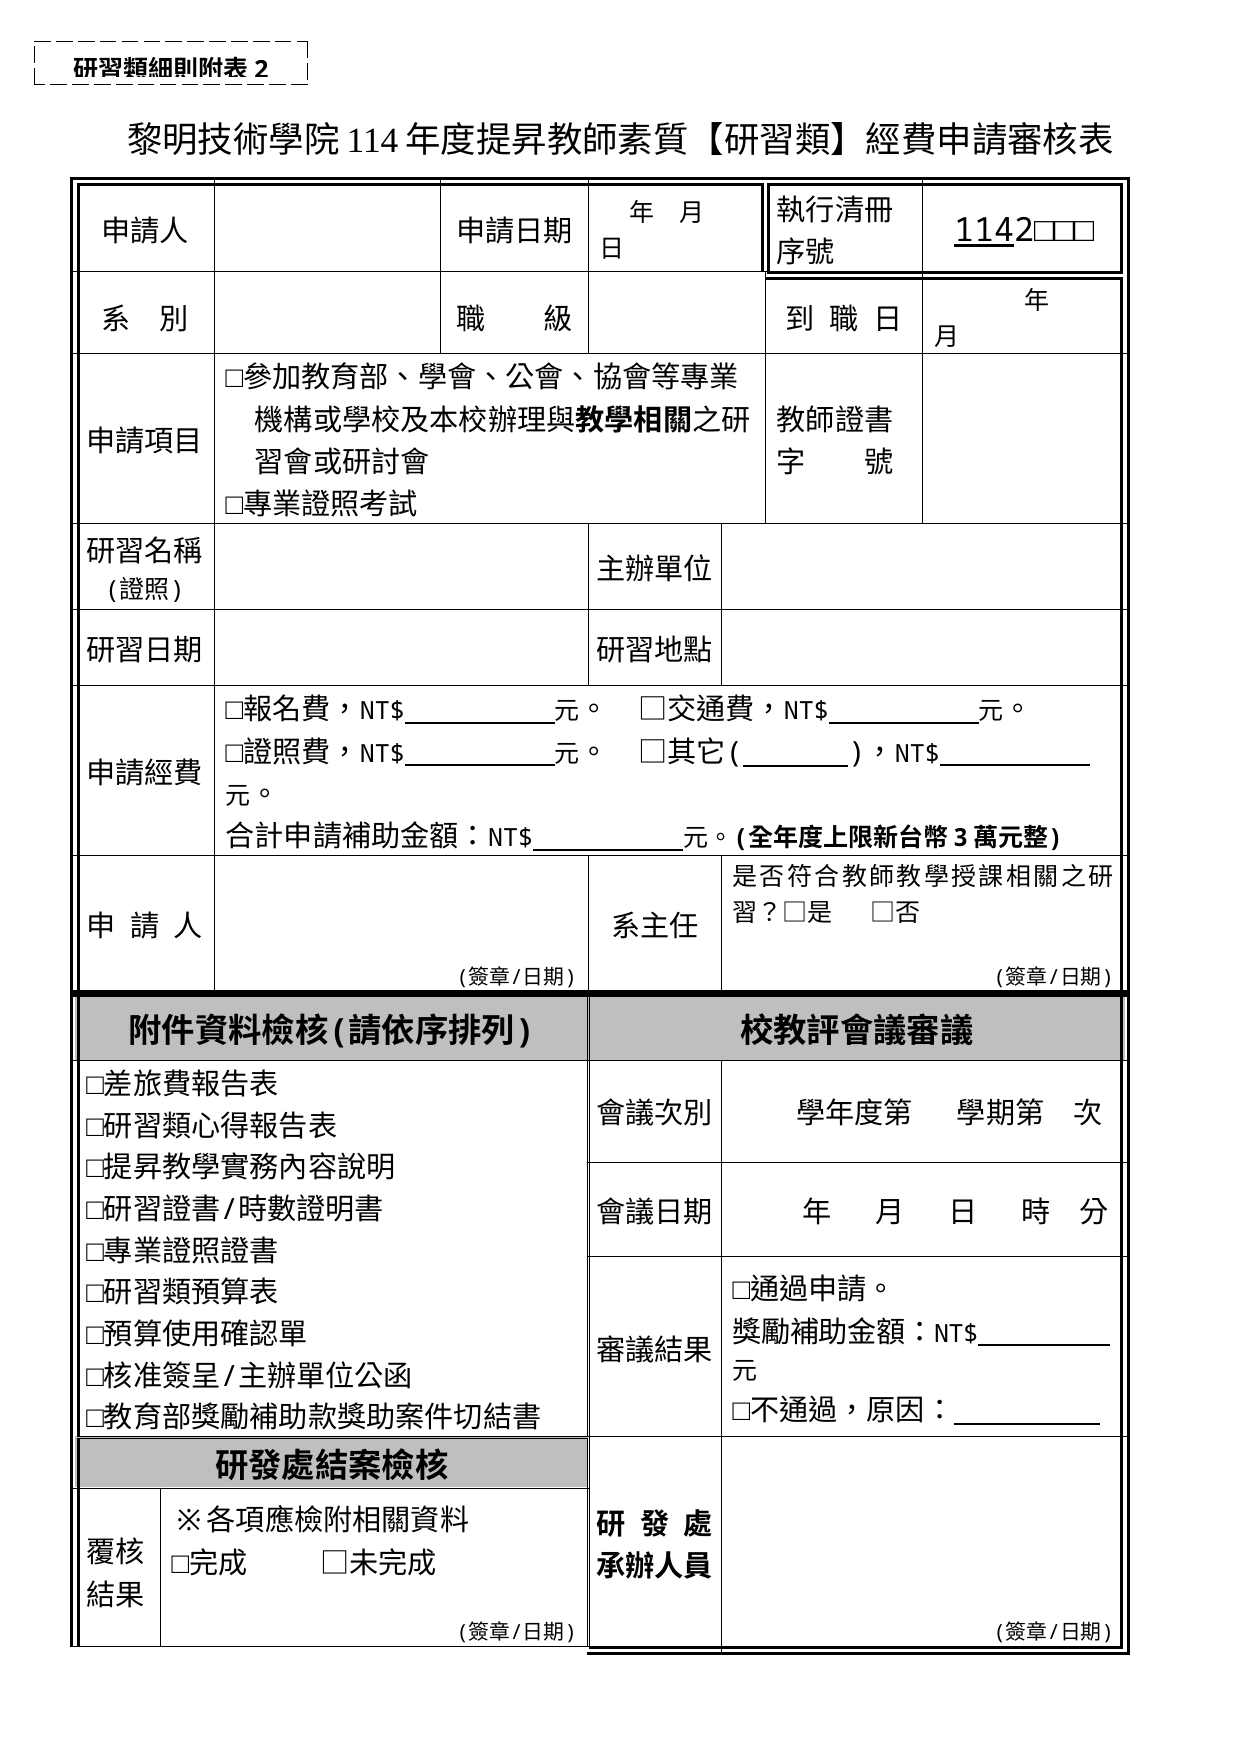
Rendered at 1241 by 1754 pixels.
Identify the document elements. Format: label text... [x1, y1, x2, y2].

table_cell 校教評會議審議 [590, 997, 1120, 1060]
table_cell 申請經費 [80, 686, 214, 855]
table_cell [722, 524, 1120, 609]
table_cell 研習日期 [80, 610, 214, 685]
table_cell 會議日期 [590, 1163, 721, 1256]
table_cell □通過申請。 獎勵補助金額：NT$ 元 □不通過，原因： [722, 1257, 1120, 1436]
table_cell 研習名稱 (證照) [80, 524, 214, 609]
table_cell 到 職 日 [766, 280, 922, 353]
table_cell 學年度第 學期第 次 [722, 1061, 1120, 1162]
text 研習類細則附表2 [50, 49, 292, 76]
table_header 1142□□□ [923, 180, 1125, 271]
table_cell 職 級 [441, 272, 588, 353]
text 黎明技術學院114年度提昇教師素質【研習類】經費申請審核表 [75, 96, 1165, 158]
table_cell 審議結果 [590, 1257, 721, 1436]
table_cell [766, 272, 922, 277]
table_cell [589, 272, 765, 353]
table_cell 年 月 [923, 271, 1125, 353]
table_cell 教師證書 字 號 [766, 354, 922, 523]
table_cell □報名費，NT$ 元。 □交通費，NT$ 元。 □證照費，NT$ 元。 □其它( )，NT$ 元。 合計申請補助金額：NT$ 元。(全年度上限新台幣3萬元整) [215, 686, 1120, 855]
table_cell 研發處結案檢核 [80, 1439, 587, 1487]
table_cell 研 發 處 承辦人員 [590, 1437, 721, 1646]
table_cell 系 別 [80, 272, 214, 353]
table_cell 覆核結果 [80, 1489, 160, 1646]
table_cell □參加教育部、學會、公會、協會等專業機構或學校及本校辦理與教學相關之研習會或研討會 □專業證照考試 [215, 354, 765, 523]
table_header 申請人 [75, 180, 214, 271]
text [34, 41, 308, 85]
table_cell 主辦單位 [589, 524, 721, 609]
table_cell 附件資料檢核(請依序排列) [80, 997, 587, 1060]
table_cell 申 請 人 [80, 856, 214, 990]
table_cell [215, 524, 588, 609]
table_cell □差旅費報告表 □研習類心得報告表 □提昇教學實務內容說明 □研習證書/時數證明書 □專業證照證書 □研習類預算表 □預算使用確認單 □核准簽呈/主辦單位公函 □教育部獎勵補助款獎助案件切結書 [80, 1061, 587, 1436]
table_cell 年 月 日 時 分 [722, 1163, 1120, 1256]
table_cell 申請項目 [80, 354, 214, 523]
table_cell 會議次別 [590, 1061, 721, 1162]
table_header [215, 186, 440, 271]
table_cell (簽章/日期) [722, 1437, 1120, 1646]
table_header 申請日期 [441, 186, 588, 271]
table_cell [215, 272, 440, 353]
table_header 年 月 日 [589, 180, 765, 271]
table_cell [923, 354, 1120, 523]
table_cell (簽章/日期) [215, 856, 588, 990]
table_cell 系主任 [589, 856, 721, 990]
table_cell [722, 610, 1120, 685]
table_cell 是否符合教師教學授課相關之研習？□是 □否 (簽章/日期) [722, 856, 1120, 990]
table_cell ※各項應檢附相關資料 □完成 □未完成 (簽章/日期) [161, 1489, 587, 1646]
table_header 執行清冊 序號 [765, 180, 922, 271]
table_cell [215, 610, 588, 685]
table_cell 研習地點 [589, 610, 721, 685]
